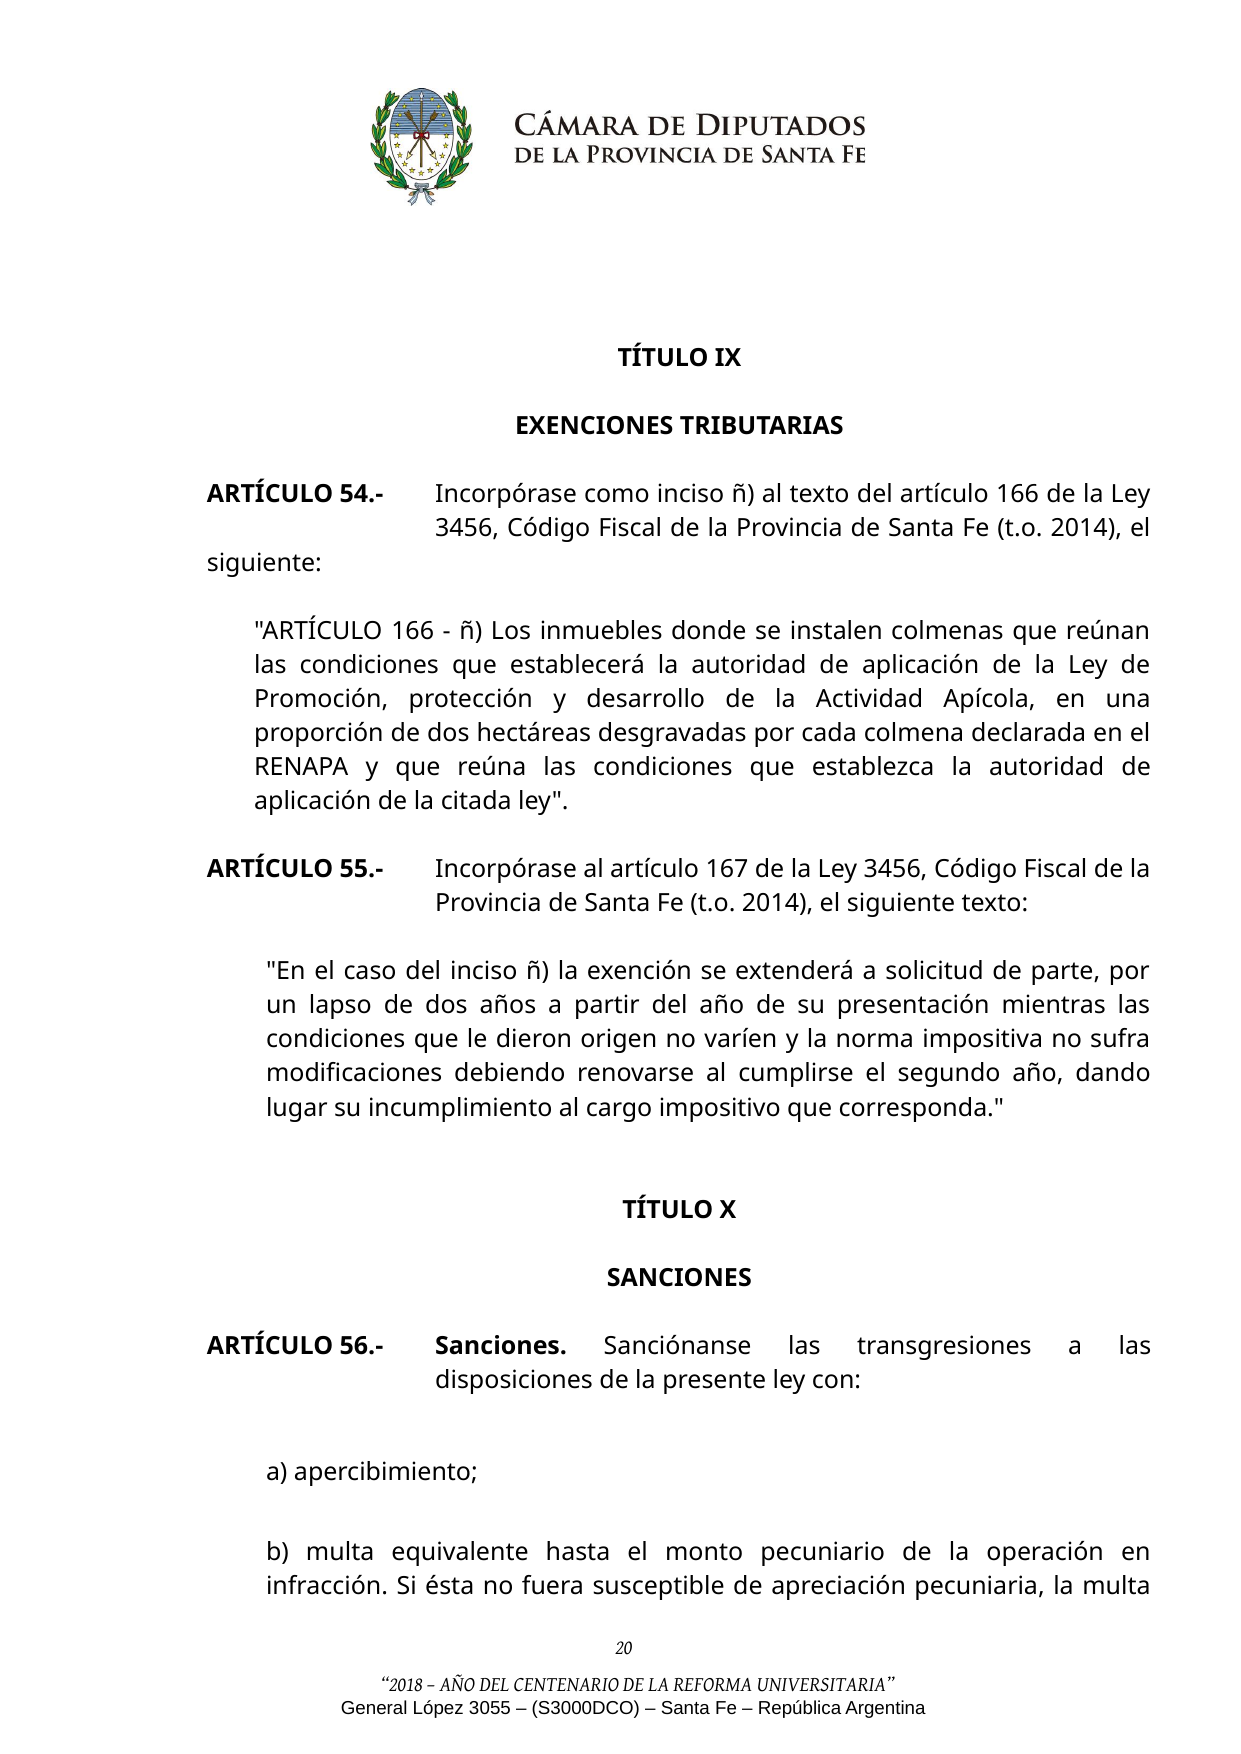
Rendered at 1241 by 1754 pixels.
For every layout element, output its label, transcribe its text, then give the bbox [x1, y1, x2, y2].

text "ARTÍCULO 166 - ñ) Los inmuebles donde se instalen colmenas que reúnan las condiciones que establecerá la autoridad de aplicación de la Ley de Promoción, protección y desarrollo de la Actividad Apícola, en una proporción de dos hectáreas desgravadas por cada colmena declarada en el RENAPA y que reúna las condiciones que establezca la autoridad de aplicación de la citada ley". [254, 612, 1152, 817]
text TÍTULO X [207, 1191, 1152, 1225]
text Incorpórase como inciso ñ) al texto del artículo 166 de la Ley 3456, Código Fiscal de la Provincia de Santa Fe (t.o. 2014), el siguiente: [207, 476, 1152, 578]
text Sanciones. Sanciónanse las transgresiones a las disposiciones de la presente ley con: [207, 1328, 1152, 1396]
text EXENCIONES TRIBUTARIAS [207, 408, 1152, 442]
picture [370, 88, 866, 210]
text a) apercibimiento; [266, 1453, 1152, 1487]
table_header ARTÍCULO 56.- [207, 1328, 435, 1378]
text SANCIONES [207, 1259, 1152, 1293]
text "En el caso del inciso ñ) la exención se extenderá a solicitud de parte, por un lapso de dos años a partir del año de su presentación mientras las condiciones que le dieron origen no varíen y la norma impositiva no sufra modificaciones debiendo renovarse al cumplirse el segundo año, dando lugar su incumplimiento al cargo impositivo que corresponda." [266, 953, 1152, 1123]
text Incorpórase al artículo 167 de la Ley 3456, Código Fiscal de la Provincia de Santa Fe (t.o. 2014), el siguiente texto: [207, 851, 1152, 919]
text TÍTULO IX [207, 340, 1152, 374]
table_header ARTÍCULO 54.- [207, 476, 435, 526]
table_header ARTÍCULO 55.- [207, 851, 435, 901]
text b) multa equivalente hasta el monto pecuniario de la operación en infracción. Si ésta no fuera susceptible de apreciación pecuniaria, la multa [266, 1533, 1152, 1601]
